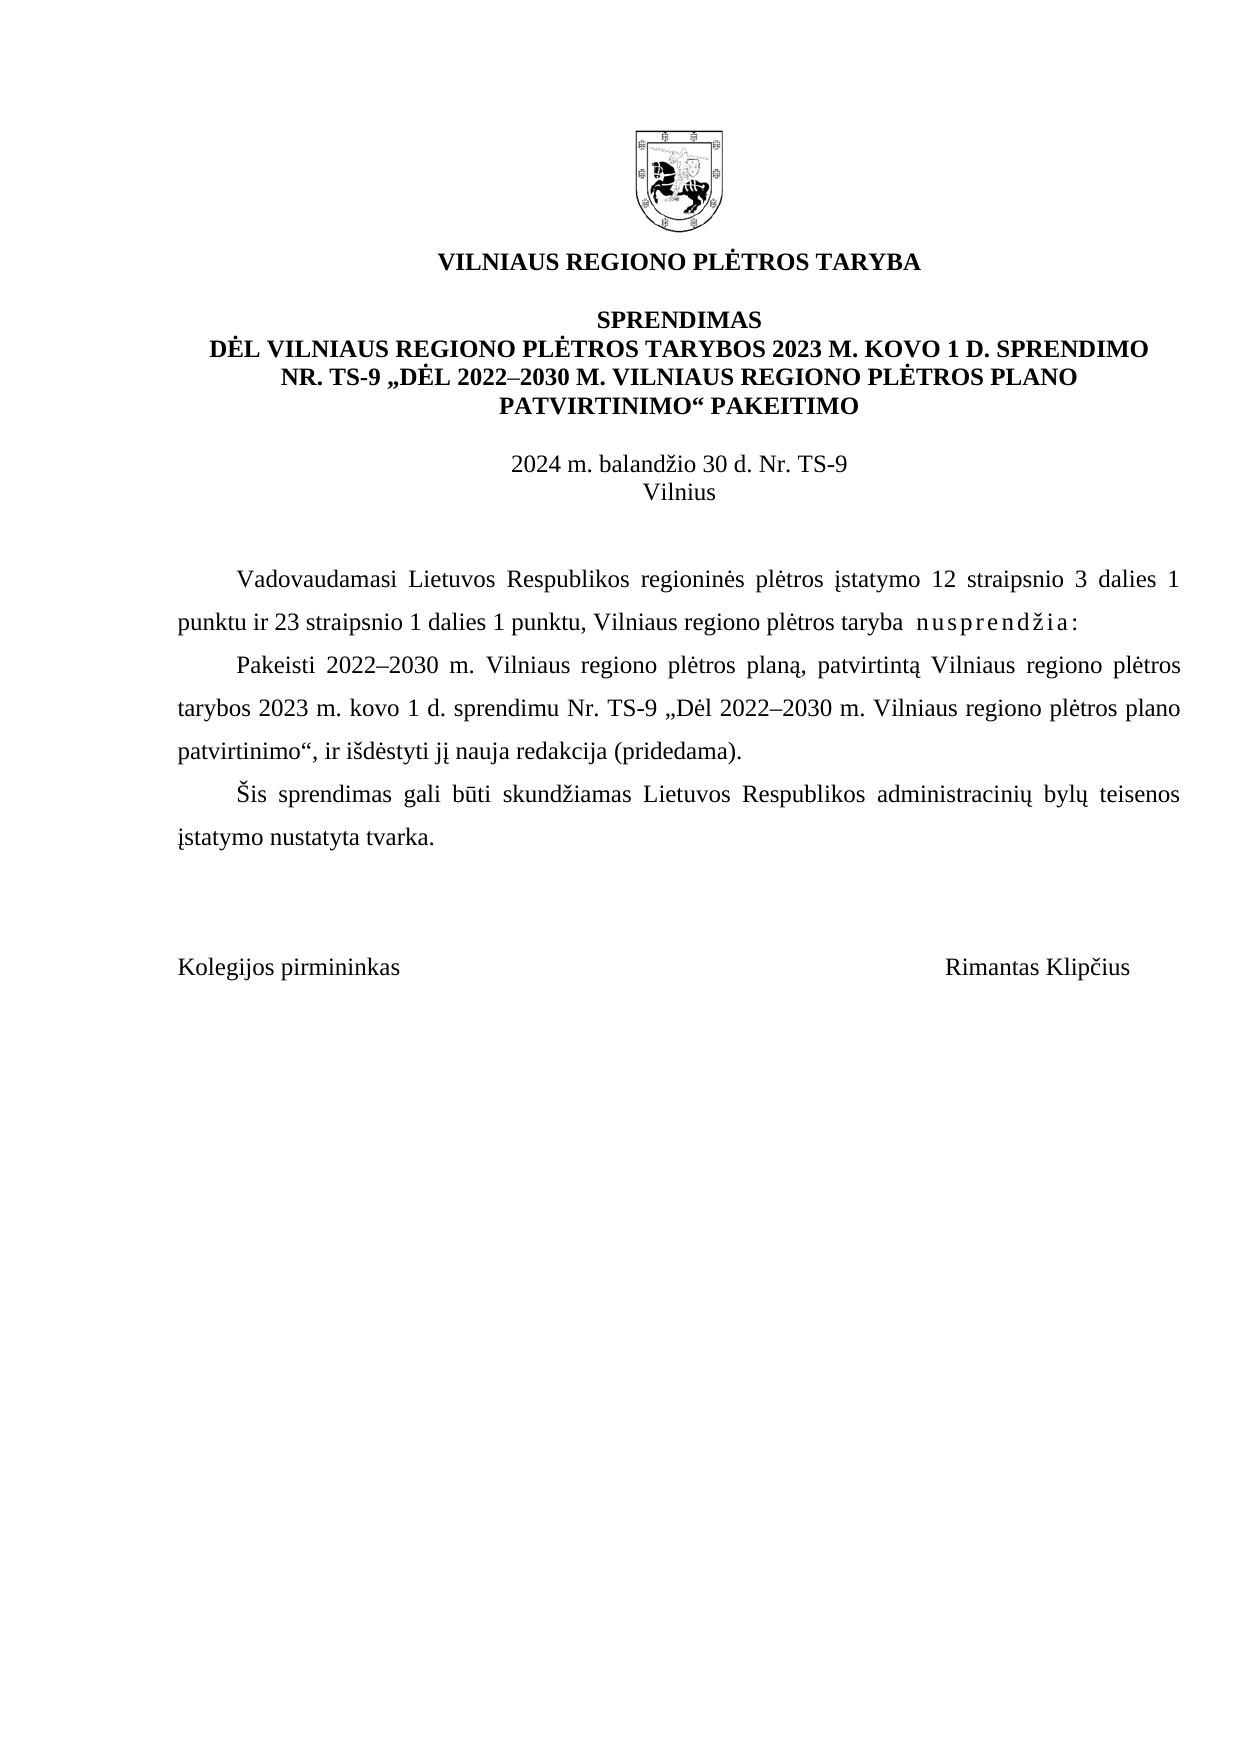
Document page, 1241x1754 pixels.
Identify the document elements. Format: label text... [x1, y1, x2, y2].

text Kolegijos pirmininkas Rimantas Klipčius [177, 952, 1181, 981]
text 2024 m. balandžio 30 d. Nr. TS-9 [177, 449, 1181, 477]
text Pakeisti 2022–2030 m. Vilniaus regiono plėtros planą, patvirtintą Vilniaus regiono plėtros tarybos 2023 m. kovo 1 d. sprendimu Nr. TS-9 „Dėl 2022–2030 m. Vilniaus regiono plėtros plano patvirtinimo“, ir išdėstyti jį nauja redakcija (pridedama). [177, 650, 1181, 765]
text Vilnius [177, 477, 1181, 506]
text Šis sprendimas gali būti skundžiamas Lietuvos Respublikos administracinių bylų teisenos įstatymo nustatyta tvarka. [177, 779, 1181, 851]
text DĖL VILNIAUS REGIONO PLĖTROS TARYBOS 2023 M. KOVO 1 D. SPRENDIMO [177, 334, 1181, 362]
text SPRENDIMAS [177, 305, 1181, 334]
text VILNIAUS REGIONO PLĖTROS TARYBA [177, 247, 1181, 276]
text NR. TS-9 „DĖL 2022–2030 M. VILNIAUS REGIONO PLĖTROS PLANO PATVIRTINIMO“ PAKEITIMO [177, 362, 1181, 420]
text Vadovaudamasi Lietuvos Respublikos regioninės plėtros įstatymo 12 straipsnio 3 dalies 1 punktu ir 23 straipsnio 1 dalies 1 punktu, Vilniaus regiono plėtros taryba nusprendžia: [177, 564, 1181, 636]
